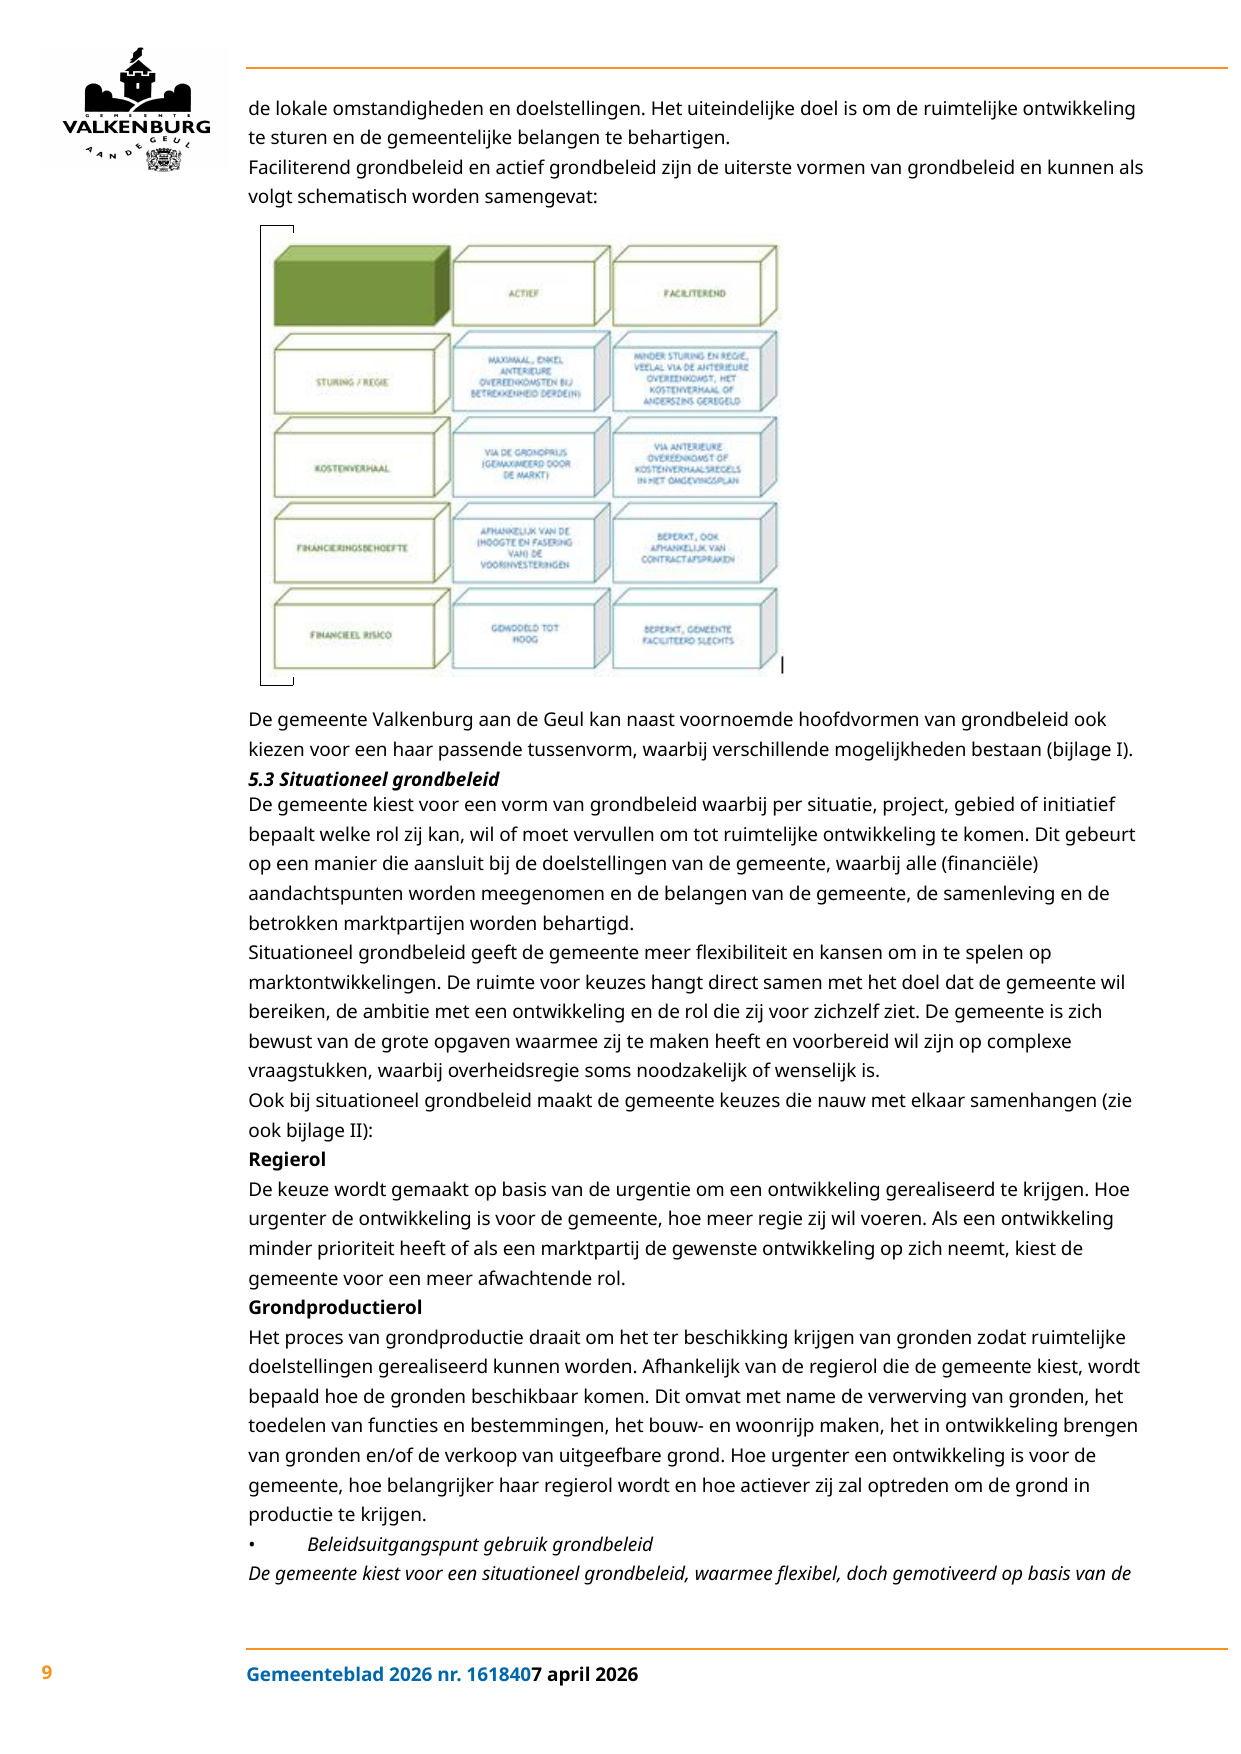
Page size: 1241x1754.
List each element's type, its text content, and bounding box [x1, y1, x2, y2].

picture [268, 233, 785, 677]
text Faciliterend grondbeleid en actief grondbeleid zijn de uiterste vormen van grondbeleid en kunnen als volgt schematisch worden samengevat: [248, 154, 1152, 209]
text Situationeel grondbeleid geeft de gemeente meer flexibiliteit en kansen om in te spelen op marktontwikkelingen. De ruimte voor keuzes hangt direct samen met het doel dat de gemeente wil bereiken, de ambitie met een ontwikkeling en de rol die zij voor zichzelf ziet. De gemeente is zich bewust van de grote opgaven waarmee zij te maken heeft en voorbereid wil zijn op complexe vraagstukken, waarbij overheidsregie soms noodzakelijk of wenselijk is. [248, 939, 1152, 1083]
list Beleidsuitgangspunt gebruik grondbeleid [248, 1531, 1152, 1557]
text Ook bij situationeel grondbeleid maakt de gemeente keuzes die nauw met elkaar samenhangen (zie ook bijlage II): [248, 1087, 1152, 1143]
text Grondproductierol [248, 1294, 1152, 1320]
text De gemeente kiest voor een situationeel grondbeleid, waarmee flexibel, doch gemotiveerd op basis van de [248, 1561, 1152, 1586]
text de lokale omstandigheden en doelstellingen. Het uiteindelijke doel is om de ruimtelijke ontwikkeling te sturen en de gemeentelijke belangen te behartigen. [248, 95, 1152, 150]
text De keuze wordt gemaakt op basis van de urgentie om een ontwikkeling gerealiseerd te krijgen. Hoe urgenter de ontwikkeling is voor de gemeente, hoe meer regie zij wil voeren. Als een ontwikkeling minder prioriteit heeft of als een marktpartij de gewenste ontwikkeling op zich neemt, kiest de gemeente voor een meer afwachtende rol. [248, 1176, 1152, 1291]
text 5.3 Situationeel grondbeleid [248, 766, 1152, 791]
text De gemeente kiest voor een vorm van grondbeleid waarbij per situatie, project, gebied of initiatief bepaalt welke rol zij kan, wil of moet vervullen om tot ruimtelijke ontwikkeling te komen. Dit gebeurt op een manier die aansluit bij de doelstellingen van de gemeente, waarbij alle (financiële) aandachtspunten worden meegenomen en de belangen van de gemeente, de samenleving en de betrokken marktpartijen worden behartigd. [248, 791, 1152, 936]
text De gemeente Valkenburg aan de Geul kan naast voornoemde hoofdvormen van grondbeleid ook kiezen voor een haar passende tussenvorm, waarbij verschillende mogelijkheden bestaan (bijlage I). [248, 707, 1152, 762]
picture [41, 47, 231, 172]
text Regierol [248, 1146, 1152, 1172]
text Het proces van grondproductie draait om het ter beschikking krijgen van gronden zodat ruimtelijke doelstellingen gerealiseerd kunnen worden. Afhankelijk van de regierol die de gemeente kiest, wordt bepaald hoe de gronden beschikbaar komen. Dit omvat met name de verwerving van gronden, het toedelen van functies en bestemmingen, het bouw- en woonrijp maken, het in ontwikkeling brengen van gronden en/of de verkoop van uitgeefbare grond. Hoe urgenter een ontwikkeling is voor de gemeente, hoe belangrijker haar regierol wordt en hoe actiever zij zal optreden om de grond in productie te krijgen. [248, 1324, 1152, 1527]
